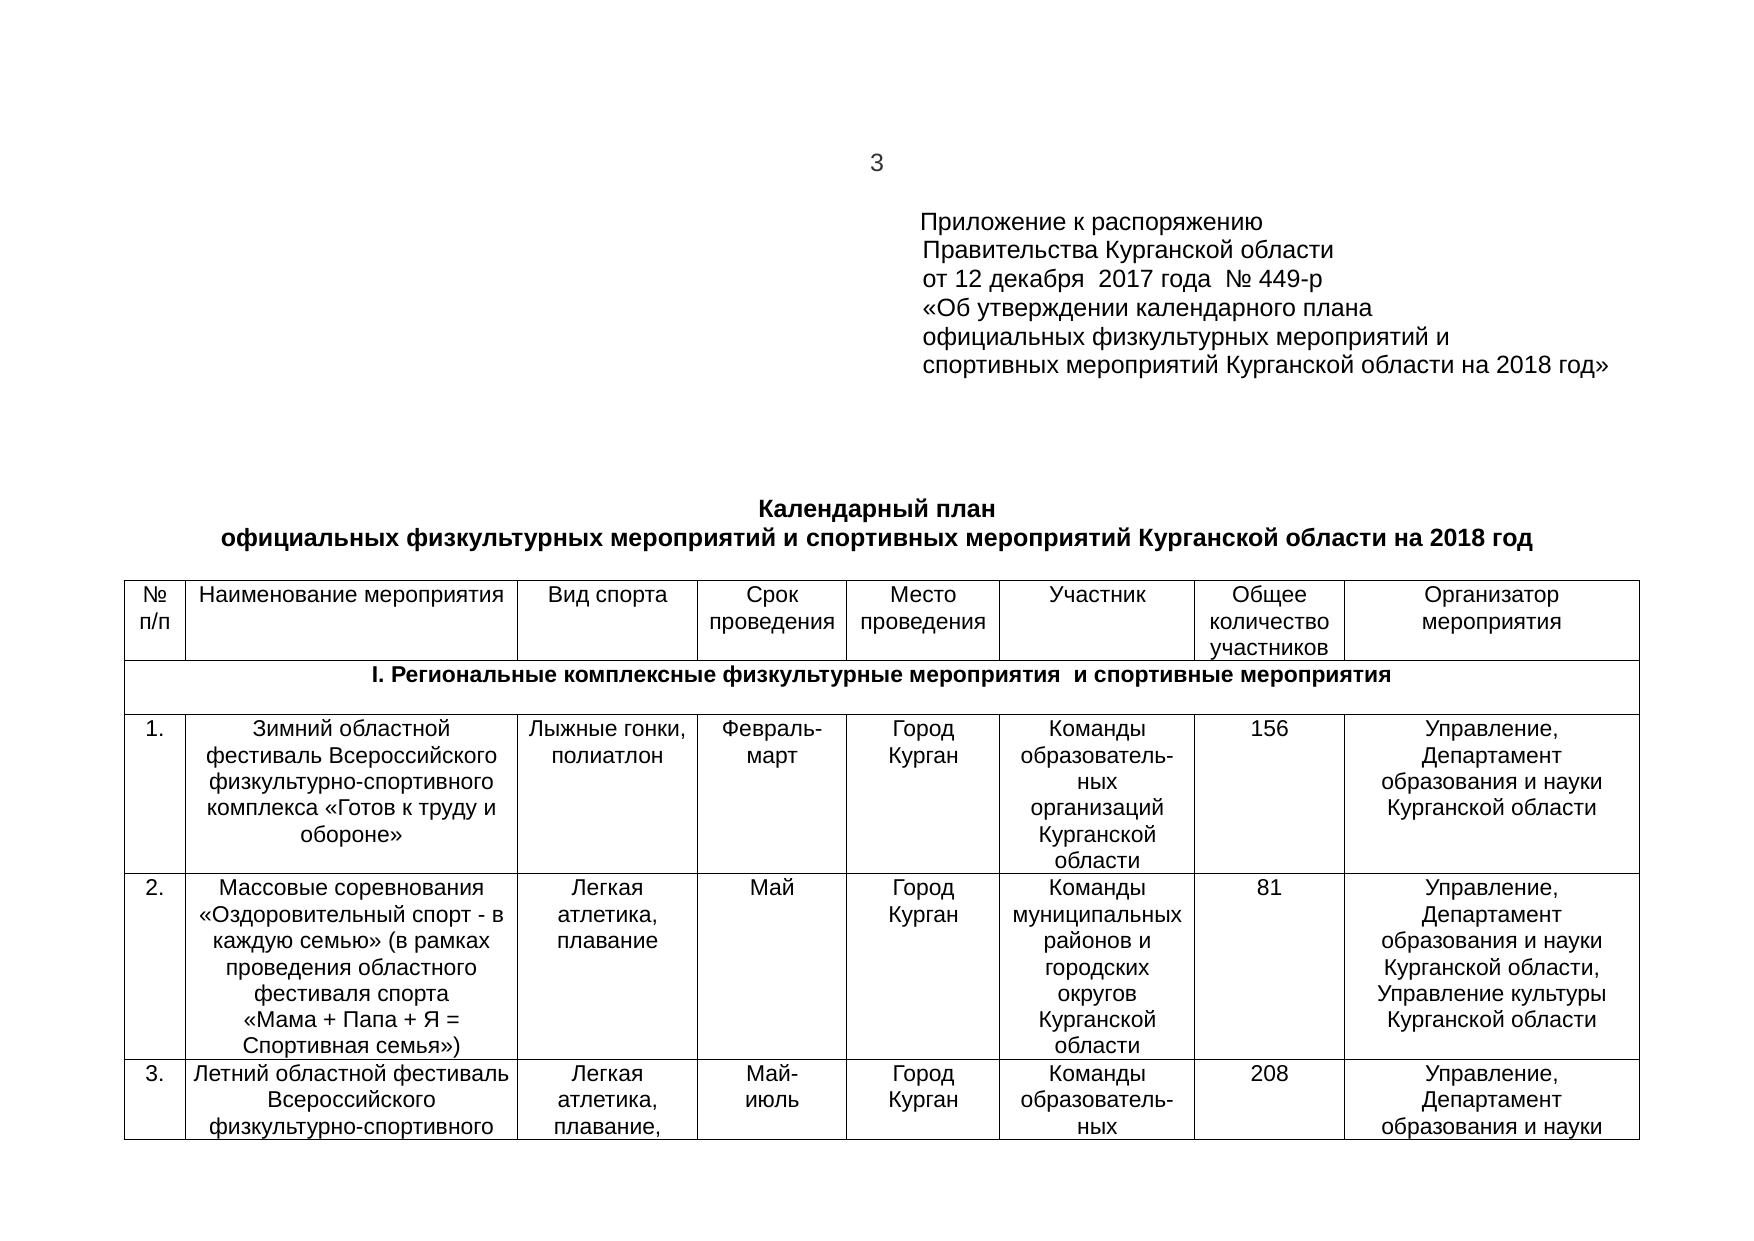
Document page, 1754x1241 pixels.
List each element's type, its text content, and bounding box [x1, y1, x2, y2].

text Календарный план [118, 494, 1636, 523]
table_cell Город Курган [847, 715, 999, 873]
table_cell Управление, Департамент образования и науки [1345, 1060, 1639, 1139]
table_cell 3. [125, 1060, 185, 1139]
table_cell Массовые соревнования «Оздоровительный спорт - в каждую семью» (в рамках проведения областного фестиваля спорта «Мама + Папа + Я = Спортивная семья») [186, 874, 517, 1059]
table_cell Город Курган [847, 874, 999, 1059]
table_cell Летний областной фестиваль Всероссийского физкультурно-спортивного [186, 1060, 517, 1139]
table_cell Город Курган [847, 1060, 999, 1139]
table_cell 156 [1195, 715, 1344, 873]
table_cell Зимний областной фестиваль Всероссийского физкультурно-спортивного комплекса «Готов к труду и обороне» [186, 715, 517, 873]
table_header Приложение к распоряжению Правительства Курганской области от 12 декабря 2017 года № 449-р «Об утверждении календарного плана официальных физкультурных мероприятий и спортивных мероприятий Курганской области на 2018 год» [877, 207, 1633, 379]
table_cell 208 [1195, 1060, 1344, 1139]
table_cell Лыжные гонки, полиатлон [518, 715, 697, 873]
table_cell Май [698, 874, 846, 1059]
table_cell Управление, Департамент образования и науки Курганской области [1345, 715, 1639, 873]
table_cell 81 [1195, 874, 1344, 1059]
table_header Общее количество участников [1195, 581, 1344, 660]
table_cell Февраль-март [698, 715, 846, 873]
table_cell Легкая атлетика, плавание, [518, 1060, 697, 1139]
table_cell 2. [125, 874, 185, 1059]
table_cell Май- июль [698, 1060, 846, 1139]
text официальных физкультурных мероприятий и спортивных мероприятий Курганской области на 2018 год [118, 523, 1636, 552]
table_header Срок проведения [698, 581, 846, 660]
table_header № п/п [125, 581, 185, 660]
table_header Место проведения [847, 581, 999, 660]
table_header Организатор мероприятия [1345, 581, 1639, 660]
table_header [119, 207, 877, 379]
table_header Наименование мероприятия [186, 581, 517, 660]
table_cell Легкая атлетика, плавание [518, 874, 697, 1059]
table_cell Команды образователь-ных организаций Курганской области [1000, 715, 1194, 873]
table_header Участник [1000, 581, 1194, 660]
table_cell Управление, Департамент образования и науки Курганской области, Управление культуры Курганской области [1345, 874, 1639, 1059]
table_header Вид спорта [518, 581, 697, 660]
table_cell Команды муниципальных районов и городских округов Курганской области [1000, 874, 1194, 1059]
table_cell 1. [125, 715, 185, 873]
table_cell Ι. Региональные комплексные физкультурные мероприятия и спортивные мероприятия [125, 661, 1639, 714]
table_cell Команды образователь-ных [1000, 1060, 1194, 1139]
